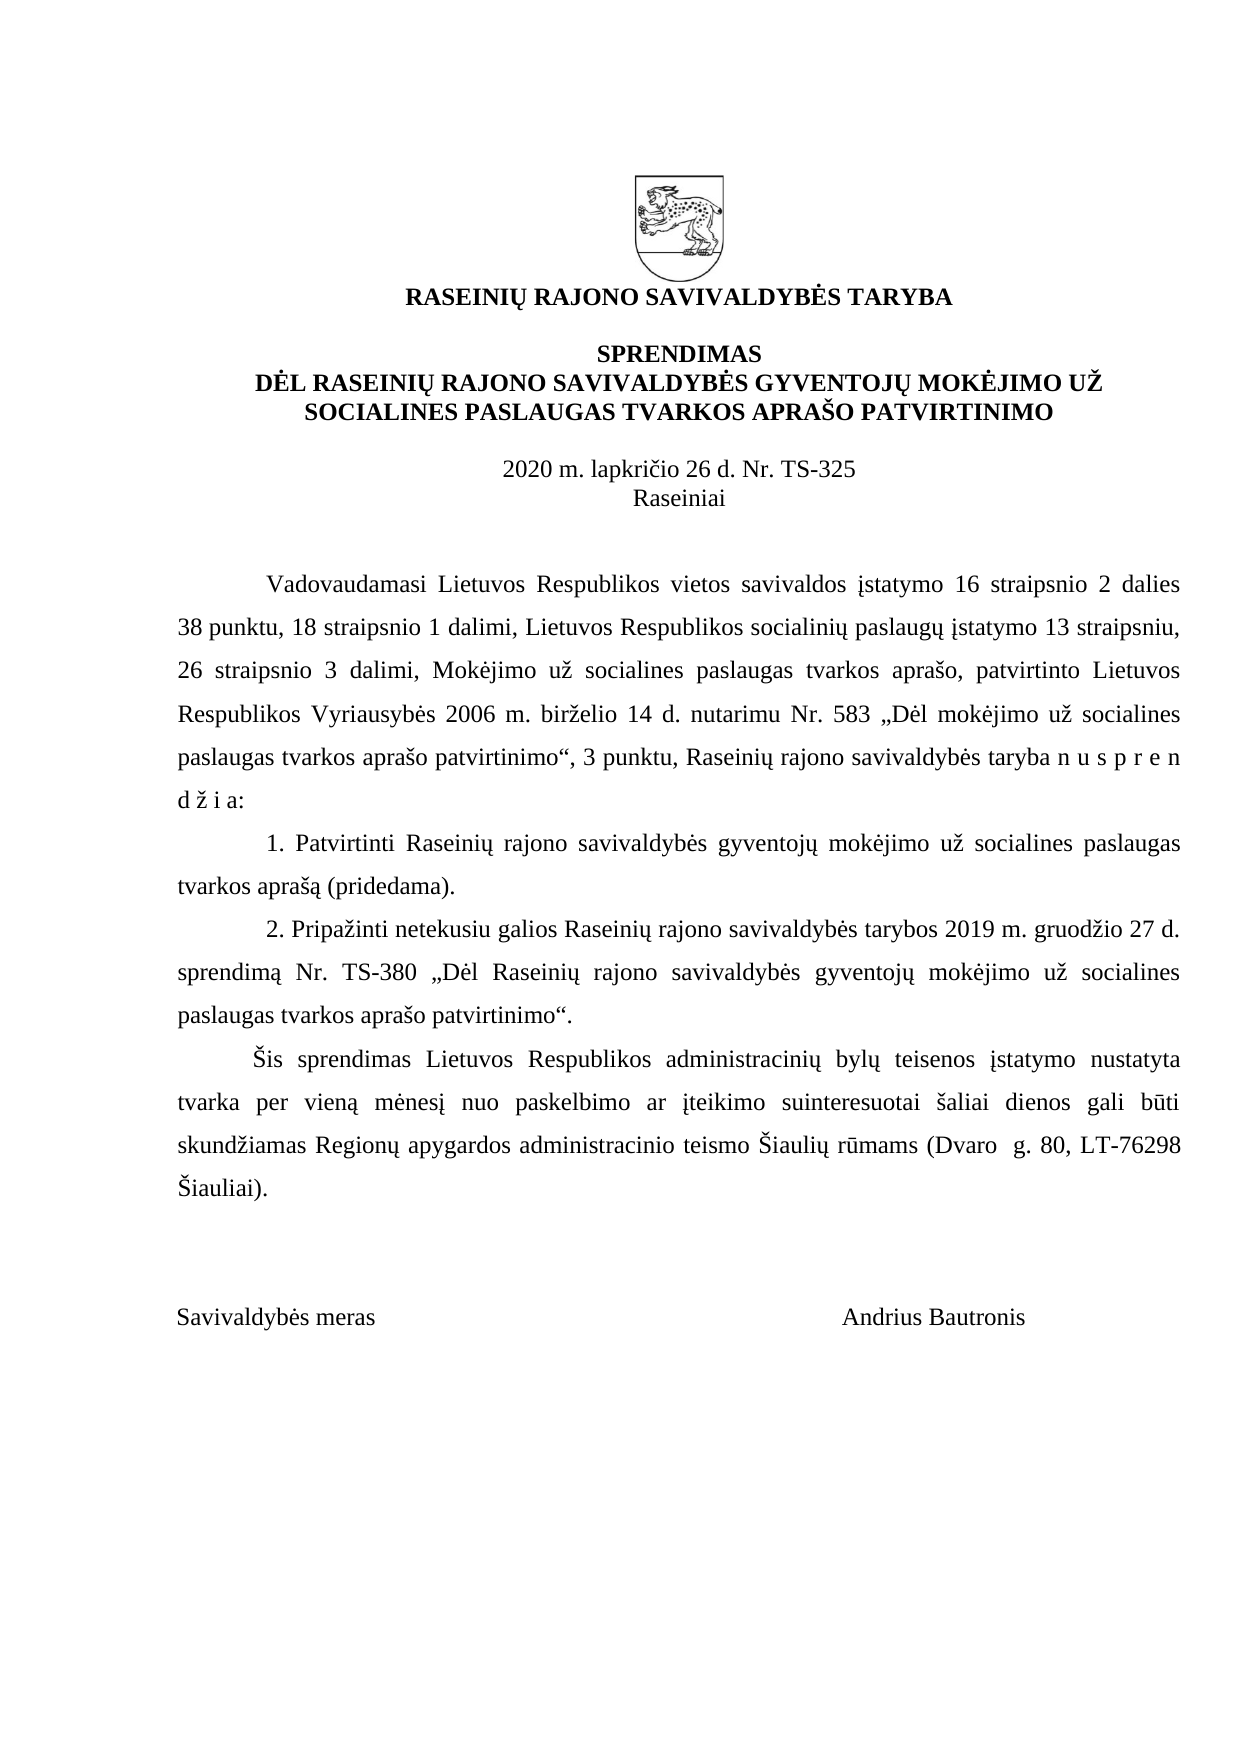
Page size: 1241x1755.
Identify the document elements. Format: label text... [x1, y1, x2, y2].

text RASEINIŲ RAJONO SAVIVALDYBĖS TARYBA [177, 282, 1181, 311]
text DĖL RASEINIŲ RAJONO SAVIVALDYBĖS GYVENTOJŲ MOKĖJIMO UŽ SOCIALINES PASLAUGAS TVARKOS APRAŠO PATVIRTINIMO [177, 368, 1181, 426]
text 1. Patvirtinti Raseinių rajono savivaldybės gyventojų mokėjimo už socialines paslaugas tvarkos aprašą (pridedama). [177, 828, 1181, 900]
text SPRENDIMAS [177, 339, 1181, 368]
text 2020 m. lapkričio 26 d. Nr. TS-325 [177, 454, 1181, 483]
text Vadovaudamasi Lietuvos Respublikos vietos savivaldos įstatymo 16 straipsnio 2 dalies 38 punktu, 18 straipsnio 1 dalimi, Lietuvos Respublikos socialinių paslaugų įstatymo 13 straipsniu, 26 straipsnio 3 dalimi, Mokėjimo už socialines paslaugas tvarkos aprašo, patvirtinto Lietuvos Respublikos Vyriausybės 2006 m. birželio 14 d. nutarimu Nr. 583 „Dėl mokėjimo už socialines paslaugas tvarkos aprašo patvirtinimo“, 3 punktu, Raseinių rajono savivaldybės taryba n u s p r e n d ž i a: [177, 569, 1181, 814]
text Raseiniai [177, 483, 1181, 512]
text Šis sprendimas Lietuvos Respublikos administracinių bylų teisenos įstatymo nustatyta tvarka per vieną mėnesį nuo paskelbimo ar įteikimo suinteresuotai šaliai dienos gali būti skundžiamas Regionų apygardos administracinio teismo Šiaulių rūmams (Dvaro g. 80, LT-76298 Šiauliai). [177, 1044, 1181, 1202]
text Savivaldybės meras Andrius Bautronis [176, 1302, 1181, 1331]
text 2. Pripažinti netekusiu galios Raseinių rajono savivaldybės tarybos 2019 m. gruodžio 27 d. sprendimą Nr. TS-380 „Dėl Raseinių rajono savivaldybės gyventojų mokėjimo už socialines paslaugas tvarkos aprašo patvirtinimo“. [177, 914, 1181, 1029]
